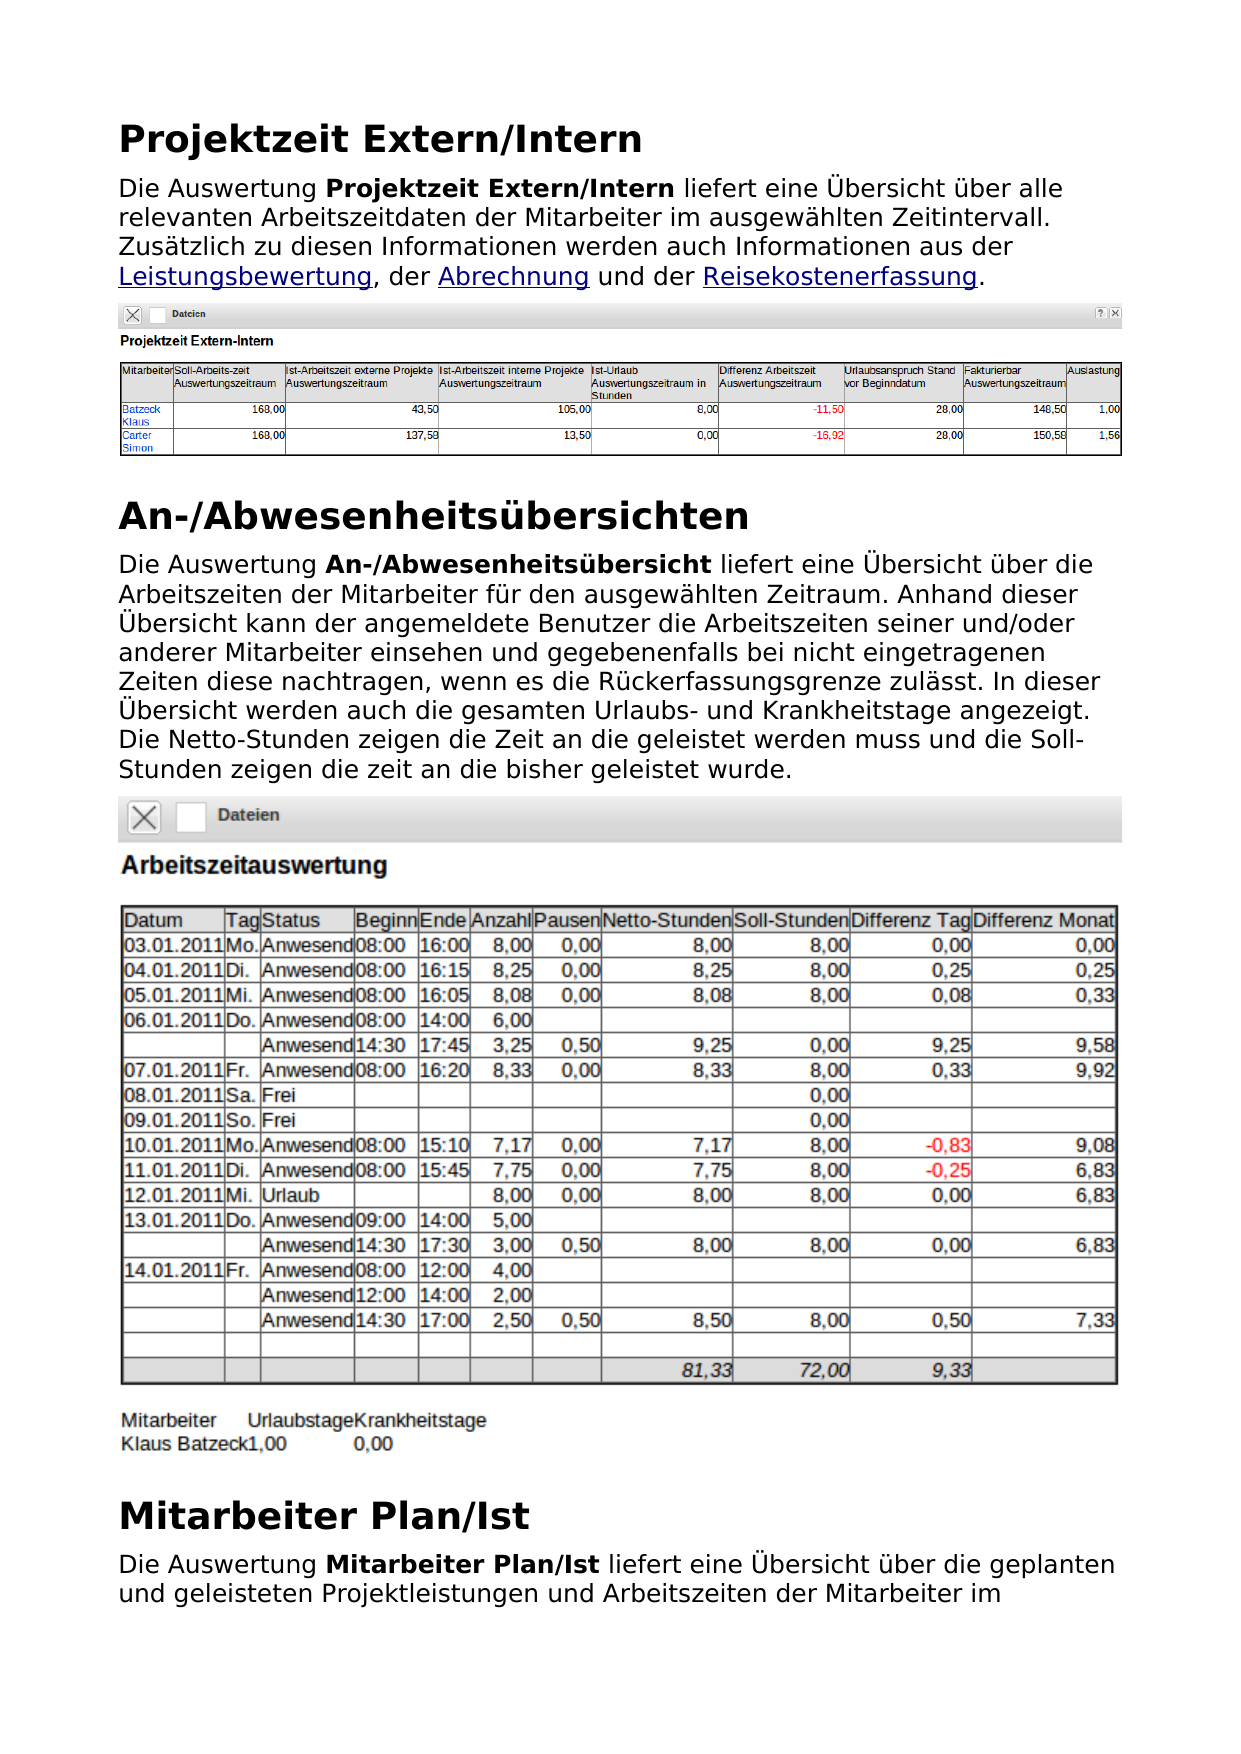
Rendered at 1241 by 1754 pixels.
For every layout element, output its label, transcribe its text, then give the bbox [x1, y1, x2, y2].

picture [118, 796, 1123, 1457]
subtitle Projektzeit Extern/Intern [118, 118, 1122, 162]
text Die Auswertung Mitarbeiter Plan/Ist liefert eine Übersicht über die geplanten und geleisteten Projektleistungen und Arbeitszeiten der Mitarbeiter im [118, 1551, 1122, 1609]
subtitle Mitarbeiter Plan/Ist [118, 1494, 1122, 1538]
picture [118, 303, 1123, 457]
text Die Auswertung Projektzeit Extern/Intern liefert eine Übersicht über alle relevanten Arbeitszeitdaten der Mitarbeiter im ausgewählten Zeitintervall. Zusätzlich zu diesen Informationen werden auch Informationen aus der Leistungsbewertung, der Abrechnung und der Reisekostenerfassung. [118, 174, 1122, 291]
text Die Auswertung An-/Abwesenheitsübersicht liefert eine Übersicht über die Arbeitszeiten der Mitarbeiter für den ausgewählten Zeitraum. Anhand dieser Übersicht kann der angemeldete Benutzer die Arbeitszeiten seiner und/oder anderer Mitarbeiter einsehen und gegebenenfalls bei nicht eingetragenen Zeiten diese nachtragen, wenn es die Rückerfassungsgrenze zulässt. In dieser Übersicht werden auch die gesamten Urlaubs- und Krankheitstage angezeigt. Die Netto-Stunden zeigen die Zeit an die geleistet werden muss und die Soll-Stunden zeigen die zeit an die bisher geleistet wurde. [118, 551, 1122, 784]
subtitle An-/Abwesenheitsübersichten [118, 494, 1122, 538]
